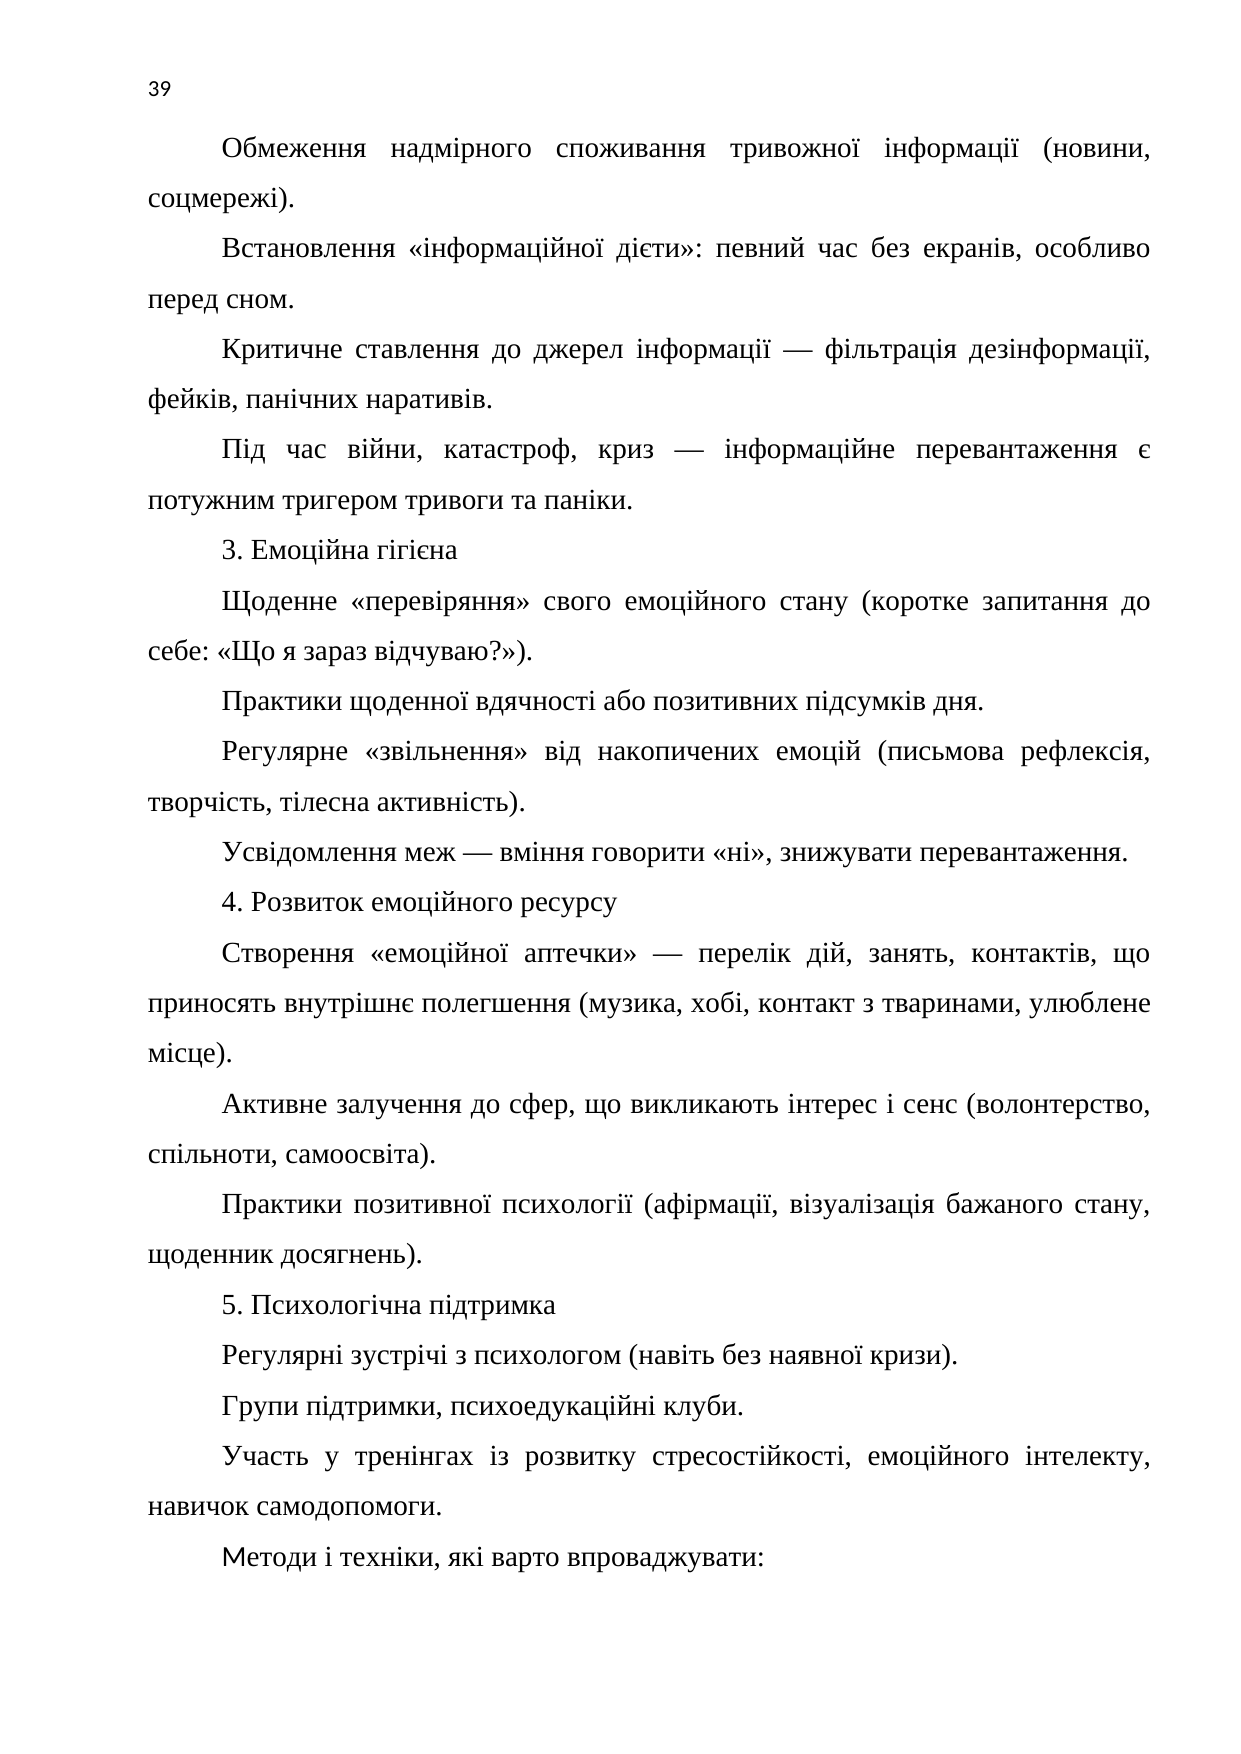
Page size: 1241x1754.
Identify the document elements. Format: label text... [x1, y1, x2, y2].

text Регулярне «звільнення» від накопичених емоцій (письмова рефлексія, творчість, тілесна активність). [148, 733, 1152, 817]
text Практики щоденної вдячності або позитивних підсумків дня. [148, 683, 1152, 717]
text Регулярні зустрічі з психологом (навіть без наявної кризи). [148, 1337, 1152, 1371]
text 3. Емоційна гігієна [148, 532, 1152, 566]
text Щоденне «перевіряння» свого емоційного стану (коротке запитання до себе: «Що я зараз відчуваю?»). [148, 583, 1152, 666]
text Групи підтримки, психоедукаційні клуби. [148, 1388, 1152, 1421]
text Усвідомлення меж — вміння говорити «ні», знижувати перевантаження. [148, 834, 1152, 868]
text Участь у тренінгах із розвитку стресостійкості, емоційного інтелекту, навичок самодопомоги. [148, 1438, 1152, 1522]
text 5. Психологічна підтримка [148, 1287, 1152, 1321]
text Під час війни, катастроф, криз — інформаційне перевантаження є потужним тригером тривоги та паніки. [148, 432, 1152, 516]
text 4. Розвиток емоційного ресурсу [148, 884, 1152, 918]
text Критичне ставлення до джерел інформації — фільтрація дезінформації, фейків, панічних наративів. [148, 331, 1152, 415]
text Методи і техніки, які варто впроваджувати: [148, 1538, 1152, 1574]
text Обмеження надмірного споживання тривожної інформації (новини, соцмережі). [148, 130, 1152, 214]
text Встановлення «інформаційної дієти»: певний час без екранів, особливо перед сном. [148, 230, 1152, 314]
text Створення «емоційної аптечки» — перелік дій, занять, контактів, що приносять внутрішнє полегшення (музика, хобі, контакт з тваринами, улюблене місце). [148, 935, 1152, 1069]
text Практики позитивної психології (афірмації, візуалізація бажаного стану, щоденник досягнень). [148, 1186, 1152, 1270]
text Активне залучення до сфер, що викликають інтерес і сенс (волонтерство, спільноти, самоосвіта). [148, 1086, 1152, 1169]
